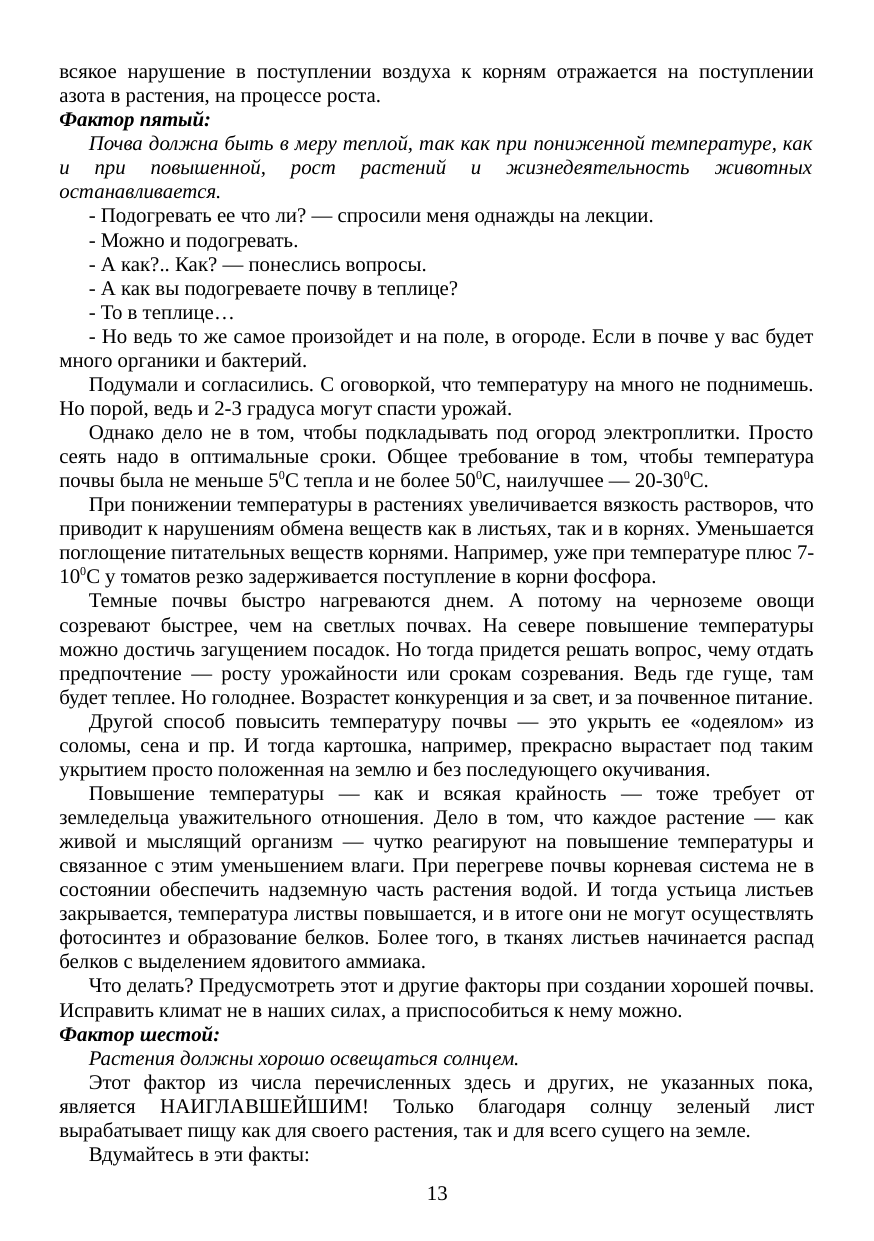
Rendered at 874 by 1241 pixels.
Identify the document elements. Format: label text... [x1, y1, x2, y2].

text - А как вы подогреваете почву в теплице? [59, 276, 815, 300]
text - Но ведь то же самое произойдет и на поле, в огороде. Если в почве у вас будет много органики и бактерий. [59, 324, 815, 372]
text Другой способ повысить температуру почвы — это укрыть ее «одеялом» из соломы, сена и пр. И тогда картошка, например, прекрасно вырастает под таким укрытием просто положенная на землю и без последующего окучивания. [59, 709, 815, 781]
text Почва должна быть в меру теплой, так как при пониженной температуре, как и при повышенной, рост растений и жизнедеятельность животных останавливается. [59, 131, 815, 203]
subtitle Фактор шестой: [59, 1022, 815, 1046]
text Подумали и согласились. С оговоркой, что температуру на много не поднимешь. Но порой, ведь и 2-3 градуса могут спасти урожай. [59, 372, 815, 420]
text Темные почвы быстро нагреваются днем. А потому на черноземе овощи созревают быстрее, чем на светлых почвах. На севере повышение температуры можно достичь загущением посадок. Но тогда придется решать вопрос, чему отдать предпочтение — росту урожайности или срокам созревания. Ведь где гуще, там будет теплее. Но голоднее. Возрастет конкуренция и за свет, и за почвенное питание. [59, 588, 815, 709]
text - Можно и подогревать. [59, 227, 815, 252]
text Растения должны хорошо освещаться солнцем. [59, 1046, 815, 1070]
text - А как?.. Как? — понеслись вопросы. [59, 252, 815, 276]
text - Подогревать ее что ли? — спросили меня однажды на лекции. [59, 203, 815, 227]
text Вдумайтесь в эти факты: [59, 1142, 815, 1166]
text Однако дело не в том, чтобы подкладывать под огород электроплитки. Просто сеять надо в оптимальные сроки. Общее требование в том, чтобы температура почвы была не меньше 50С тепла и не более 500С, наилучшее — 20-300С. [59, 420, 815, 492]
text Этот фактор из числа перечисленных здесь и других, не указанных пока, является НАИГЛАВШЕЙШИМ! Только благодаря солнцу зеленый лист вырабатывает пищу как для своего растения, так и для всего сущего на земле. [59, 1070, 815, 1142]
subtitle Фактор пятый: [59, 107, 815, 131]
text - То в теплице… [59, 300, 815, 324]
text Повышение температуры — как и всякая крайность — тоже требует от земледельца уважительного отношения. Дело в том, что каждое растение — как живой и мыслящий организм — чутко реагируют на повышение температуры и связанное с этим уменьшением влаги. При перегреве почвы корневая система не в состоянии обеспечить надземную часть растения водой. И тогда устьица листьев закрывается, температура листвы повышается, и в итоге они не могут осуществлять фотосинтез и образование белков. Более того, в тканях листьев начинается распад белков с выделением ядовитого аммиака. [59, 781, 815, 973]
text Что делать? Предусмотреть этот и другие факторы при создании хорошей почвы. Исправить климат не в наших силах, а приспособиться к нему можно. [59, 973, 815, 1022]
text всякое нарушение в поступлении воздуха к корням отражается на поступлении азота в растения, на процессе роста. [59, 59, 815, 107]
text При понижении температуры в растениях увеличивается вязкость растворов, что приводит к нарушениям обмена веществ как в листьях, так и в корнях. Уменьшается поглощение питательных веществ корнями. Например, уже при температуре плюс 7-100С у томатов резко задерживается поступление в корни фосфора. [59, 492, 815, 588]
